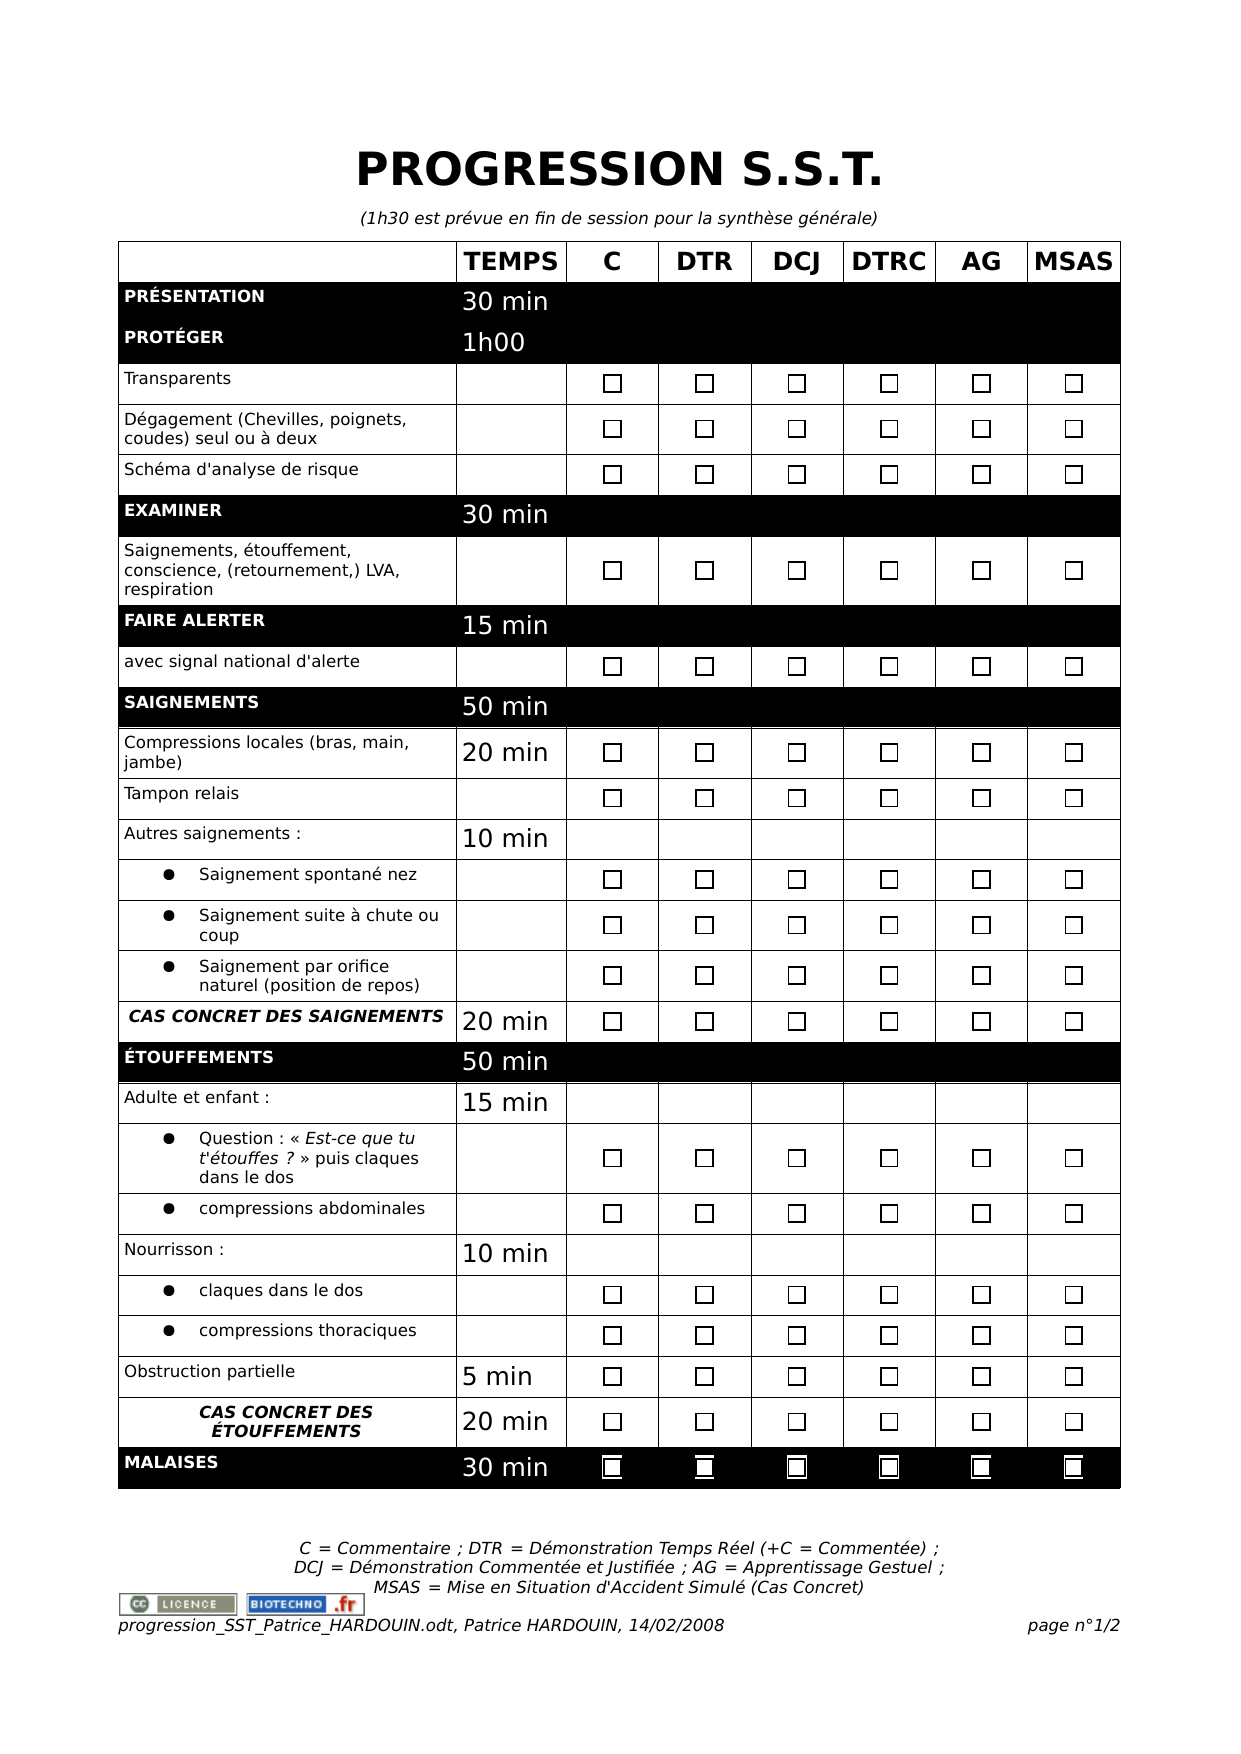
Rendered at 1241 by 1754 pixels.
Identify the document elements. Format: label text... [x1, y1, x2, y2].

table_cell [659, 405, 751, 454]
table_header TEMPS [457, 242, 566, 282]
table_cell [936, 820, 1027, 859]
table_cell 10 min [457, 1235, 566, 1274]
table_cell [752, 1276, 843, 1315]
table_cell [1028, 951, 1120, 1001]
table_cell [457, 455, 566, 495]
table_header DTRC [844, 242, 935, 282]
table_cell [567, 1235, 658, 1274]
table_cell [567, 1124, 658, 1193]
table_cell [1028, 901, 1120, 950]
table_cell [457, 364, 566, 404]
table_cell [457, 901, 566, 950]
table_cell [659, 1357, 751, 1397]
table_cell [457, 1124, 566, 1193]
table_cell [936, 1276, 1027, 1315]
table_cell [659, 951, 751, 1001]
table_cell [659, 283, 751, 322]
table_cell [936, 1448, 1027, 1488]
table_cell 30 min [457, 283, 566, 322]
table_cell [752, 496, 843, 536]
table_cell [936, 1124, 1027, 1193]
table_cell Schéma d'analyse de risque [119, 455, 456, 495]
table_cell [1028, 647, 1120, 687]
table_cell [936, 901, 1027, 950]
table_cell [1028, 323, 1120, 363]
table_cell [659, 1043, 751, 1082]
table_cell [567, 1194, 658, 1234]
table_cell 30 min [457, 1448, 566, 1488]
table_cell [567, 1084, 658, 1123]
table_cell [659, 364, 751, 404]
table_cell [752, 405, 843, 454]
table_cell [567, 537, 658, 605]
table_cell [1028, 1084, 1120, 1123]
table_cell [1028, 1043, 1120, 1082]
table_cell [659, 647, 751, 687]
table_cell [752, 1316, 843, 1356]
table_cell [844, 1316, 935, 1356]
table_cell [1028, 283, 1120, 322]
table_cell [567, 496, 658, 536]
table_cell [844, 688, 935, 727]
table_cell SAIGNEMENTS [119, 688, 456, 727]
table_cell [752, 647, 843, 687]
table_cell [659, 1124, 751, 1193]
table_cell [752, 283, 843, 322]
table_cell [844, 1448, 935, 1488]
table_cell EXAMINER [119, 496, 456, 536]
table_cell [752, 1084, 843, 1123]
table_cell Saignement par orifice naturel (position de repos) [119, 951, 456, 1001]
table_cell [936, 1194, 1027, 1234]
table_cell [936, 1043, 1027, 1082]
table_cell [567, 1448, 658, 1488]
table_cell [936, 606, 1027, 646]
table_cell [567, 455, 658, 495]
table_cell [936, 951, 1027, 1001]
table_cell [457, 951, 566, 1001]
table_cell 20 min [457, 729, 566, 778]
table_cell [567, 1002, 658, 1042]
table_cell [936, 1357, 1027, 1397]
table_cell [752, 1398, 843, 1447]
table_cell Transparents [119, 364, 456, 404]
table_cell [844, 820, 935, 859]
table_cell [844, 779, 935, 818]
table_cell [457, 779, 566, 818]
table_cell 50 min [457, 1043, 566, 1082]
table_cell [1028, 729, 1120, 778]
subtitle PROGRESSION S.S.T. [118, 143, 1122, 196]
table_cell [659, 455, 751, 495]
table_cell [936, 405, 1027, 454]
text (1h30 est prévue en fin de session pour la synthèse générale) [118, 209, 1122, 228]
table_cell 20 min [457, 1398, 566, 1447]
table_header C [567, 242, 658, 282]
table_cell [567, 901, 658, 950]
table_cell PRÉSENTATION [119, 283, 456, 322]
table_cell [844, 496, 935, 536]
table_cell [1028, 688, 1120, 727]
table_cell [1028, 1448, 1120, 1488]
table_cell [752, 1043, 843, 1082]
table_cell [567, 1316, 658, 1356]
table_cell Dégagement (Chevilles, poignets, coudes) seul ou à deux [119, 405, 456, 454]
table_cell [659, 1398, 751, 1447]
table_cell [567, 860, 658, 900]
table_cell 5 min [457, 1357, 566, 1397]
table_cell [844, 1398, 935, 1447]
table_cell [659, 496, 751, 536]
table_cell 15 min [457, 1084, 566, 1123]
table_cell compressions abdominales [119, 1194, 456, 1234]
table_cell [752, 779, 843, 818]
table_header AG [936, 242, 1027, 282]
table_cell [844, 283, 935, 322]
table_cell [844, 1194, 935, 1234]
table_cell [567, 647, 658, 687]
table_cell compressions thoraciques [119, 1316, 456, 1356]
table_cell Saignement spontané nez [119, 860, 456, 900]
table_cell [936, 283, 1027, 322]
table_cell [752, 323, 843, 363]
table_cell [844, 537, 935, 605]
table_cell [844, 364, 935, 404]
table_cell [567, 951, 658, 1001]
table_cell [844, 606, 935, 646]
table_cell [752, 860, 843, 900]
table_header DTR [659, 242, 751, 282]
table_cell [752, 537, 843, 605]
table_cell [752, 1448, 843, 1488]
table_cell [659, 1002, 751, 1042]
table_cell [936, 1235, 1027, 1274]
table_cell Obstruction partielle [119, 1357, 456, 1397]
table_cell [844, 1124, 935, 1193]
table_cell MALAISES [119, 1448, 456, 1488]
picture [119, 1593, 238, 1616]
table_cell [844, 1043, 935, 1082]
table_cell [844, 1235, 935, 1274]
table_cell [936, 1316, 1027, 1356]
table_cell 15 min [457, 606, 566, 646]
table_cell [752, 729, 843, 778]
table_header MSAS [1028, 242, 1120, 282]
table_cell [844, 455, 935, 495]
table_cell [936, 323, 1027, 363]
table_cell [457, 1276, 566, 1315]
table_cell [659, 820, 751, 859]
table_cell [1028, 1124, 1120, 1193]
table_cell [936, 537, 1027, 605]
table_cell [1028, 1235, 1120, 1274]
table_cell [659, 860, 751, 900]
table_cell [752, 820, 843, 859]
table_cell [752, 1002, 843, 1042]
table_cell [1028, 1316, 1120, 1356]
table_cell [1028, 496, 1120, 536]
table_cell [844, 860, 935, 900]
table_cell Nourrisson : [119, 1235, 456, 1274]
table_cell [659, 1316, 751, 1356]
table_cell Autres saignements : [119, 820, 456, 859]
table_cell [659, 606, 751, 646]
table_cell [1028, 1002, 1120, 1042]
table_cell [844, 729, 935, 778]
table_cell 1h00 [457, 323, 566, 363]
table_cell [752, 951, 843, 1001]
table_cell claques dans le dos [119, 1276, 456, 1315]
table_cell [659, 323, 751, 363]
table_cell 20 min [457, 1002, 566, 1042]
table_cell [659, 537, 751, 605]
table_cell [936, 647, 1027, 687]
table_cell [936, 496, 1027, 536]
table_cell [659, 1235, 751, 1274]
table_cell [457, 860, 566, 900]
table_cell [567, 779, 658, 818]
table_cell [659, 1276, 751, 1315]
table_cell CAS CONCRET DES SAIGNEMENTS [119, 1002, 456, 1042]
table_cell [752, 1235, 843, 1274]
table_cell Saignements, étouffement, conscience, (retournement,) LVA, respiration [119, 537, 456, 605]
table_cell [457, 537, 566, 605]
table_cell [567, 1276, 658, 1315]
table_cell [936, 1084, 1027, 1123]
table_cell ÉTOUFFEMENTS [119, 1043, 456, 1082]
table_cell [457, 1194, 566, 1234]
table_cell [457, 647, 566, 687]
table_cell [936, 688, 1027, 727]
table_cell [1028, 860, 1120, 900]
table_cell PROTÉGER [119, 323, 456, 363]
table_cell [844, 1357, 935, 1397]
table_cell FAIRE ALERTER [119, 606, 456, 646]
table_cell [936, 1002, 1027, 1042]
table_cell [659, 1194, 751, 1234]
table_cell [567, 323, 658, 363]
table_cell [936, 860, 1027, 900]
table_header DCJ [752, 242, 843, 282]
table_cell [567, 820, 658, 859]
table_cell [567, 1043, 658, 1082]
table_cell [659, 688, 751, 727]
table_cell [1028, 1398, 1120, 1447]
table_cell [1028, 405, 1120, 454]
table_cell [1028, 779, 1120, 818]
table_cell [1028, 606, 1120, 646]
table_cell [1028, 1194, 1120, 1234]
table_cell 30 min [457, 496, 566, 536]
table_cell [567, 606, 658, 646]
table_cell Compressions locales (bras, main, jambe) [119, 729, 456, 778]
table_cell [1028, 1357, 1120, 1397]
table_cell [936, 1398, 1027, 1447]
table_cell [844, 1084, 935, 1123]
table_cell [936, 779, 1027, 818]
table_cell [936, 729, 1027, 778]
table_cell Saignement suite à chute ou coup [119, 901, 456, 950]
table_cell [567, 283, 658, 322]
picture [246, 1593, 365, 1616]
table_cell [567, 1357, 658, 1397]
table_header [119, 242, 456, 282]
table_cell [457, 1316, 566, 1356]
table_cell [752, 688, 843, 727]
table_cell [1028, 537, 1120, 605]
table_cell [457, 405, 566, 454]
table_cell [752, 1194, 843, 1234]
table_cell [659, 1448, 751, 1488]
table_cell [567, 688, 658, 727]
table_cell [1028, 455, 1120, 495]
table_cell [844, 951, 935, 1001]
table_cell [567, 1398, 658, 1447]
table_cell [659, 779, 751, 818]
table_cell [752, 901, 843, 950]
table_cell [752, 364, 843, 404]
table_cell [659, 1084, 751, 1123]
table_cell 50 min [457, 688, 566, 727]
table_cell [752, 455, 843, 495]
table_cell [659, 729, 751, 778]
table_cell 10 min [457, 820, 566, 859]
table_cell [844, 1276, 935, 1315]
table_cell Tampon relais [119, 779, 456, 818]
table_cell Question : « Est-ce que tu t'étouffes ? » puis claques dans le dos [119, 1124, 456, 1193]
table_cell [844, 323, 935, 363]
table_cell [659, 901, 751, 950]
table_cell [1028, 364, 1120, 404]
table_cell [936, 364, 1027, 404]
table_cell [752, 1124, 843, 1193]
table_cell CAS CONCRET DES ÉTOUFFEMENTS [119, 1398, 456, 1447]
table_cell [567, 729, 658, 778]
table_cell [844, 1002, 935, 1042]
table_cell [844, 647, 935, 687]
table_cell [1028, 820, 1120, 859]
table_cell avec signal national d'alerte [119, 647, 456, 687]
table_cell [752, 1357, 843, 1397]
table_cell [752, 606, 843, 646]
table_cell Adulte et enfant : [119, 1084, 456, 1123]
table_cell [936, 455, 1027, 495]
table_cell [567, 405, 658, 454]
table_cell [567, 364, 658, 404]
table_cell [844, 901, 935, 950]
table_cell [844, 405, 935, 454]
table_cell [1028, 1276, 1120, 1315]
